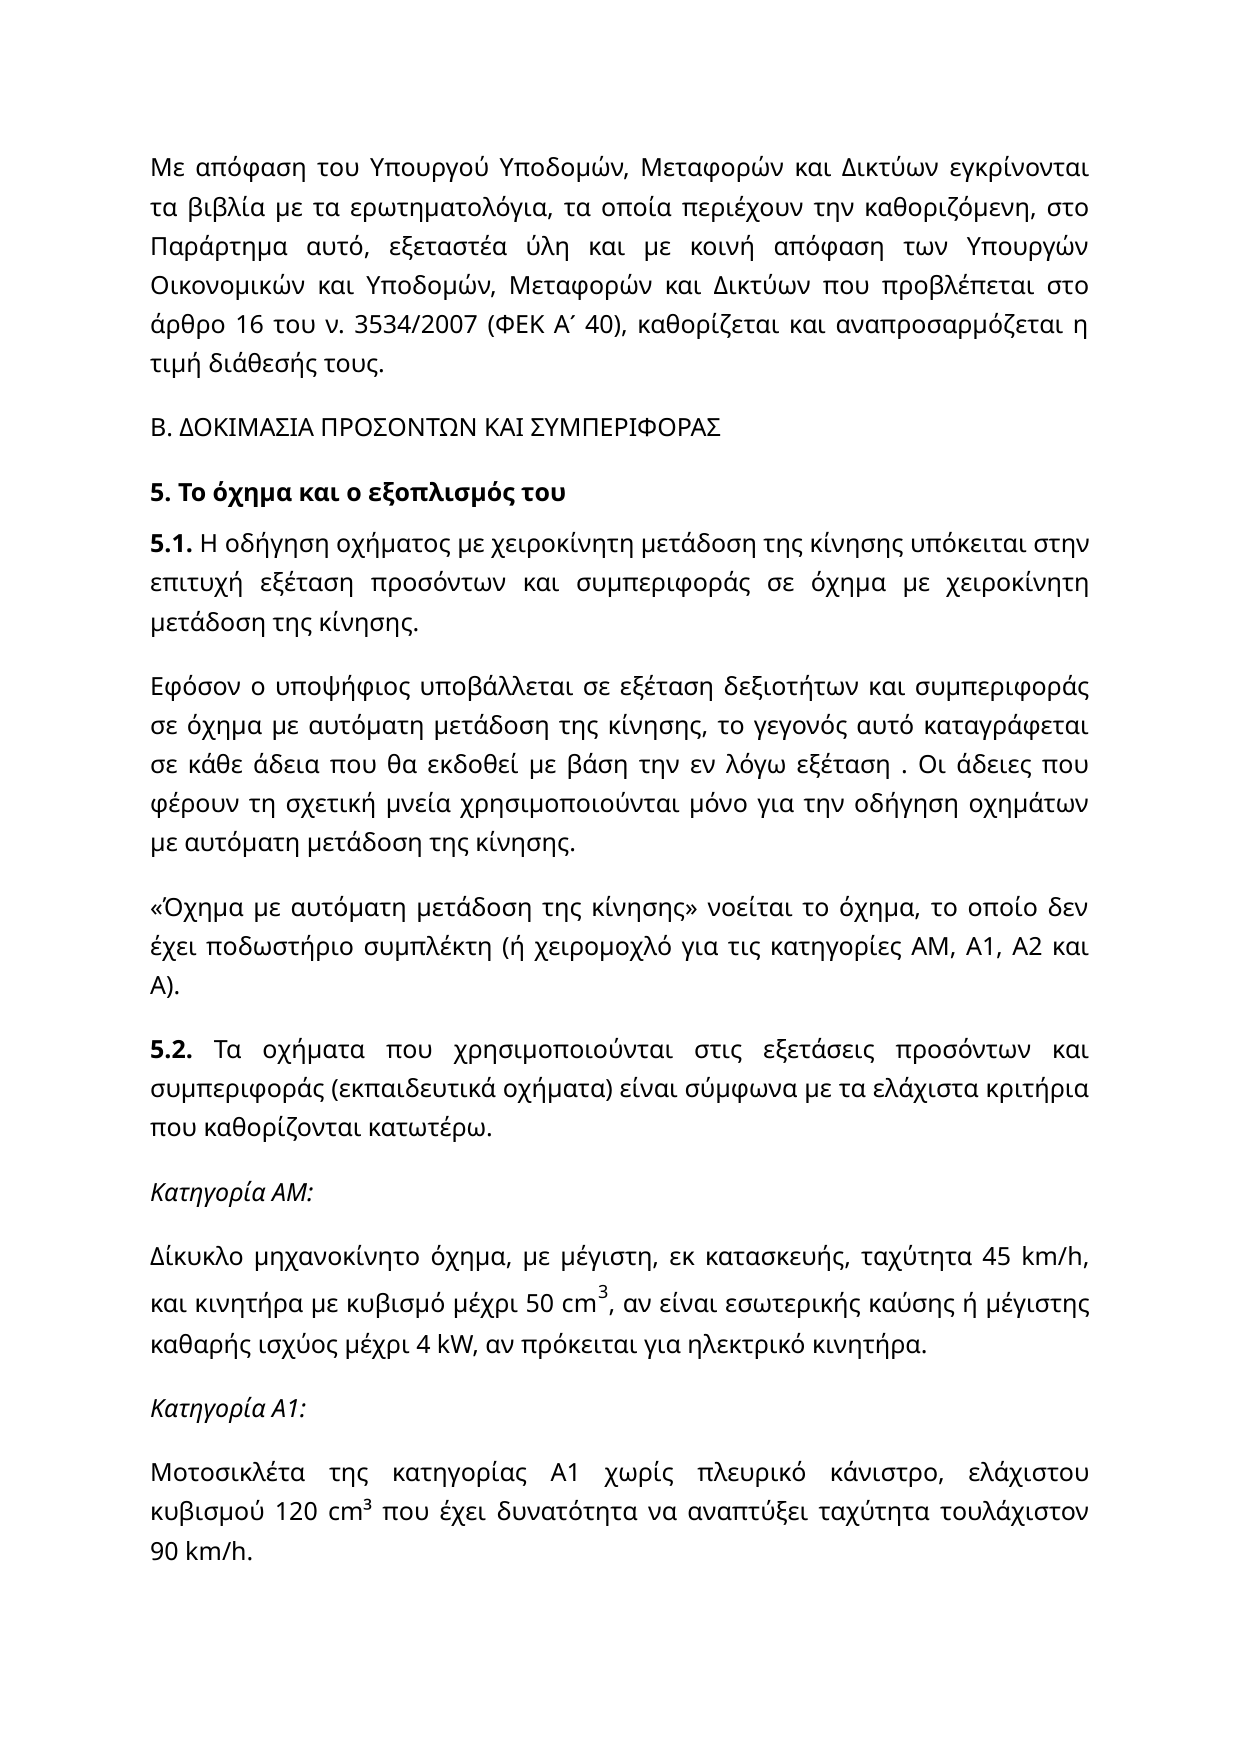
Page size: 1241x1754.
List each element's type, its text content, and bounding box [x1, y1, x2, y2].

text «Όχημα με αυτόματη μετάδοση της κίνησης» νοείται το όχημα, το οποίο δεν έχει ποδωστήριο συμπλέκτη (ή χειρομοχλό για τις κατηγορίες ΑΜ, Α1, Α2 και Α). [150, 889, 1090, 1002]
text 5.1. Η οδήγηση οχήματος με χειροκίνητη μετάδοση της κίνησης υπόκειται στην επιτυχή εξέταση προσόντων και συμπεριφοράς σε όχημα με χειροκίνητη μετάδοση της κίνησης. [150, 526, 1090, 638]
text Κατηγορία Α1: [150, 1391, 1090, 1425]
text Με απόφαση του Υπουργού Υποδομών, Μεταφορών και Δικτύων εγκρίνονται τα βιβλία με τα ερωτηματολόγια, τα οποία περιέχουν την καθοριζόμενη, στο Παράρτημα αυτό, εξεταστέα ύλη και με κοινή απόφαση των Υπουργών Οικονομικών και Υποδομών, Μεταφορών και Δικτύων που προβλέπεται στο άρθρο 16 του ν. 3534/2007 (ΦΕΚ Αʹ 40), καθορίζεται και αναπροσαρμόζεται η τιμή διάθεσής τους. [150, 150, 1090, 380]
text Δίκυκλο μηχανοκίνητο όχημα, με μέγιστη, εκ κατασκευής, ταχύτητα 45 km/h, και κινητήρα με κυβισμό μέχρι 50 cm3, αν είναι εσωτερικής καύσης ή μέγιστης καθαρής ισχύος μέχρι 4 kW, αν πρόκειται για ηλεκτρικό κινητήρα. [150, 1238, 1090, 1361]
text B. ΔΟΚΙΜΑΣΙΑ ΠΡΟΣΟΝΤΩΝ ΚΑΙ ΣΥΜΠΕΡΙΦΟΡΑΣ [150, 410, 1090, 444]
text Μοτοσικλέτα της κατηγορίας Α1 χωρίς πλευρικό κάνιστρο, ελάχιστου κυβισμού 120 cm³ που έχει δυνατότητα να αναπτύξει ταχύτητα τουλάχιστον 90 km/h. [150, 1455, 1090, 1567]
text Κατηγορία ΑΜ: [150, 1174, 1090, 1208]
text Εφόσον ο υποψήφιος υποβάλλεται σε εξέταση δεξιοτήτων και συμπεριφοράς σε όχημα με αυτόματη μετάδοση της κίνησης, το γεγονός αυτό καταγράφεται σε κάθε άδεια που θα εκδοθεί με βάση την εν λόγω εξέταση . Οι άδειες που φέρουν τη σχετική μνεία χρησιμοποιούνται μόνο για την οδήγηση οχημάτων με αυτόματη μετάδοση της κίνησης. [150, 668, 1090, 859]
text 5. Το όχημα και ο εξοπλισμός του [150, 474, 1090, 508]
text 5.2. Τα οχήματα που χρησιμοποιούνται στις εξετάσεις προσόντων και συμπεριφοράς (εκπαιδευτικά οχήματα) είναι σύμφωνα με τα ελάχιστα κριτήρια που καθορίζονται κατωτέρω. [150, 1032, 1090, 1144]
